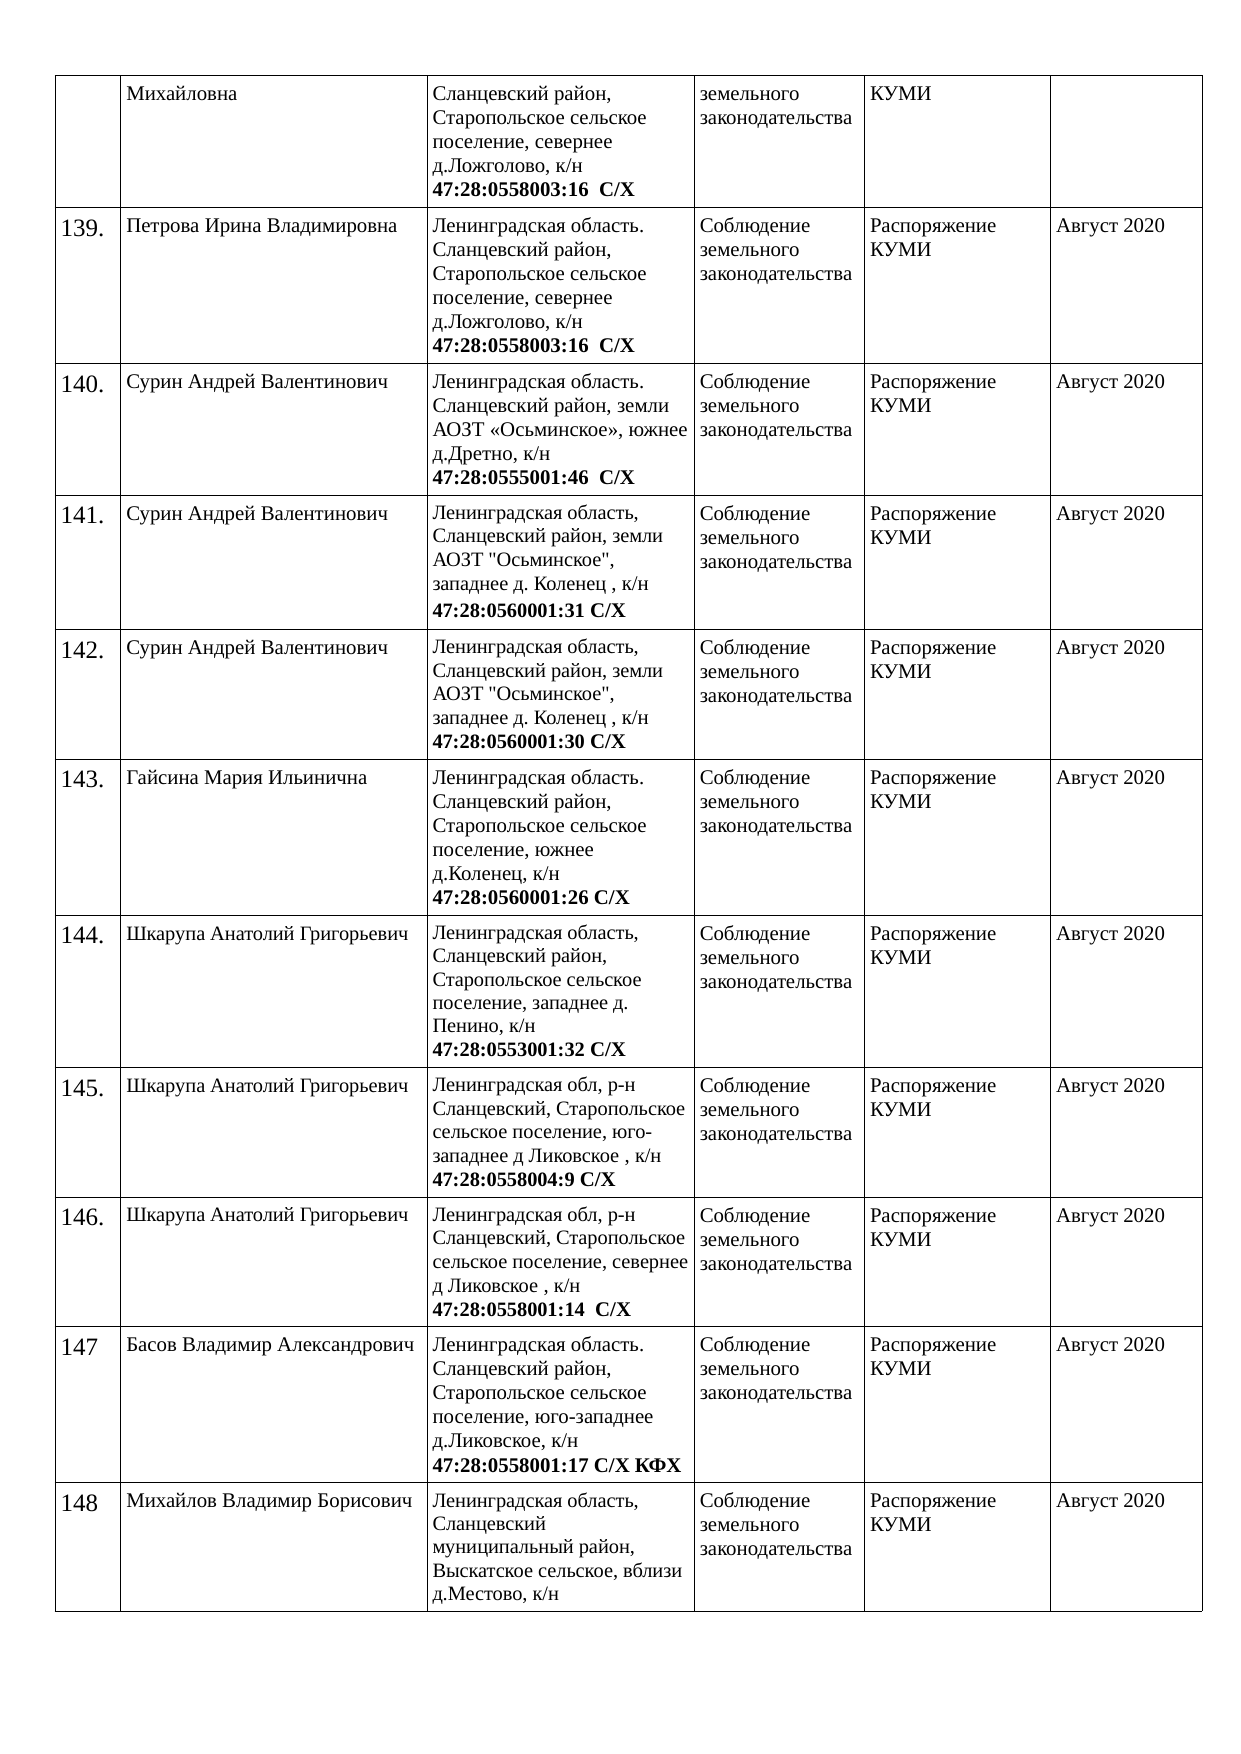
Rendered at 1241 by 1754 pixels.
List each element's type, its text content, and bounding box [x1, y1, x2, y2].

table_cell КУМИ [865, 76, 1050, 207]
table_cell Соблюдение земельного законодательства [695, 496, 864, 629]
table_cell Шкарупа Анатолий Григорьевич [121, 916, 427, 1067]
table_cell 139. [56, 208, 120, 363]
table_cell Распоряжение КУМИ [865, 760, 1050, 915]
table_cell Сланцевский район, Старопольское сельское поселение, севернее д.Ложголово, к/н 47:28:0558003:16 С/Х [428, 76, 694, 207]
table_cell Соблюдение земельного законодательства [695, 1327, 864, 1482]
table_cell 144. [56, 916, 120, 1067]
table_cell Басов Владимир Александрович [121, 1327, 427, 1482]
table_cell Шкарупа Анатолий Григорьевич [121, 1068, 427, 1197]
table_cell Распоряжение КУМИ [865, 496, 1050, 629]
table_cell 145. [56, 1068, 120, 1197]
table_cell земельного законодательства [695, 76, 864, 207]
table_cell 148 [56, 1483, 120, 1611]
table_cell 142. [56, 630, 120, 759]
table_cell Соблюдение земельного законодательства [695, 1198, 864, 1326]
table_cell Ленинградская область, Сланцевский район, земли АОЗТ "Осьминское", западнее д. Коленец , к/н 47:28:0560001:31 С/Х [428, 496, 694, 629]
table_cell Август 2020 [1051, 1483, 1202, 1611]
table_cell Михайловна [121, 76, 427, 207]
table_cell [1051, 76, 1202, 207]
table_cell Распоряжение КУМИ [865, 1327, 1050, 1482]
table_cell Соблюдение земельного законодательства [695, 208, 864, 363]
table_cell Соблюдение земельного законодательства [695, 1483, 864, 1611]
table_cell Соблюдение земельного законодательства [695, 760, 864, 915]
table_cell Август 2020 [1051, 1198, 1202, 1326]
table_cell Распоряжение КУМИ [865, 630, 1050, 759]
table_cell [56, 76, 120, 207]
table_cell Август 2020 [1051, 1068, 1202, 1197]
table_cell Ленинградская область, Сланцевский район, земли АОЗТ "Осьминское", западнее д. Коленец , к/н 47:28:0560001:30 С/Х [428, 630, 694, 759]
table_cell Август 2020 [1051, 1327, 1202, 1482]
table_cell Ленинградская область. Сланцевский район, Старопольское сельское поселение, севернее д.Ложголово, к/н 47:28:0558003:16 С/Х [428, 208, 694, 363]
table_cell Распоряжение КУМИ [865, 1068, 1050, 1197]
table_cell Сурин Андрей Валентинович [121, 364, 427, 495]
table_cell Сурин Андрей Валентинович [121, 496, 427, 629]
table_cell 146. [56, 1198, 120, 1326]
table_cell Август 2020 [1051, 916, 1202, 1067]
table_cell Август 2020 [1051, 760, 1202, 915]
table_cell Распоряжение КУМИ [865, 364, 1050, 495]
table_cell Соблюдение земельного законодательства [695, 630, 864, 759]
table_cell Август 2020 [1051, 208, 1202, 363]
table_cell 141. [56, 496, 120, 629]
table_cell Август 2020 [1051, 630, 1202, 759]
table_cell Сурин Андрей Валентинович [121, 630, 427, 759]
table_cell Ленинградская область. Сланцевский район, Старопольское сельское поселение, южнее д.Коленец, к/н 47:28:0560001:26 С/Х [428, 760, 694, 915]
table_cell Распоряжение КУМИ [865, 1483, 1050, 1611]
table_cell Ленинградская обл, р-н Сланцевский, Старопольское сельское поселение, севернее д Ликовское , к/н 47:28:0558001:14 С/Х [428, 1198, 694, 1326]
table_cell 140. [56, 364, 120, 495]
table_cell Михайлов Владимир Борисович [121, 1483, 427, 1611]
table_cell Ленинградская область, Сланцевский муниципальный район, Выскатское сельское, вблизи д.Местово, к/н [428, 1483, 694, 1611]
table_cell 143. [56, 760, 120, 915]
table_cell Шкарупа Анатолий Григорьевич [121, 1198, 427, 1326]
table_cell Петрова Ирина Владимировна [121, 208, 427, 363]
table_cell Ленинградская область. Сланцевский район, Старопольское сельское поселение, юго-западнее д.Ликовское, к/н 47:28:0558001:17 С/Х КФХ [428, 1327, 694, 1482]
table_cell Август 2020 [1051, 496, 1202, 629]
table_cell Ленинградская область, Сланцевский район, Старопольское сельское поселение, западнее д. Пенино, к/н 47:28:0553001:32 С/Х [428, 916, 694, 1067]
table_cell Август 2020 [1051, 364, 1202, 495]
table_cell Распоряжение КУМИ [865, 208, 1050, 363]
table_cell Соблюдение земельного законодательства [695, 364, 864, 495]
table_cell Распоряжение КУМИ [865, 916, 1050, 1067]
table_cell Соблюдение земельного законодательства [695, 1068, 864, 1197]
table_cell Соблюдение земельного законодательства [695, 916, 864, 1067]
table_cell Ленинградская обл, р-н Сланцевский, Старопольское сельское поселение, юго-западнее д Ликовское , к/н 47:28:0558004:9 С/Х [428, 1068, 694, 1197]
table_cell Ленинградская область. Сланцевский район, земли АОЗТ «Осьминское», южнее д.Дретно, к/н 47:28:0555001:46 С/Х [428, 364, 694, 495]
table_cell Гайсина Мария Ильинична [121, 760, 427, 915]
table_cell 147 [56, 1327, 120, 1482]
table_cell Распоряжение КУМИ [865, 1198, 1050, 1326]
